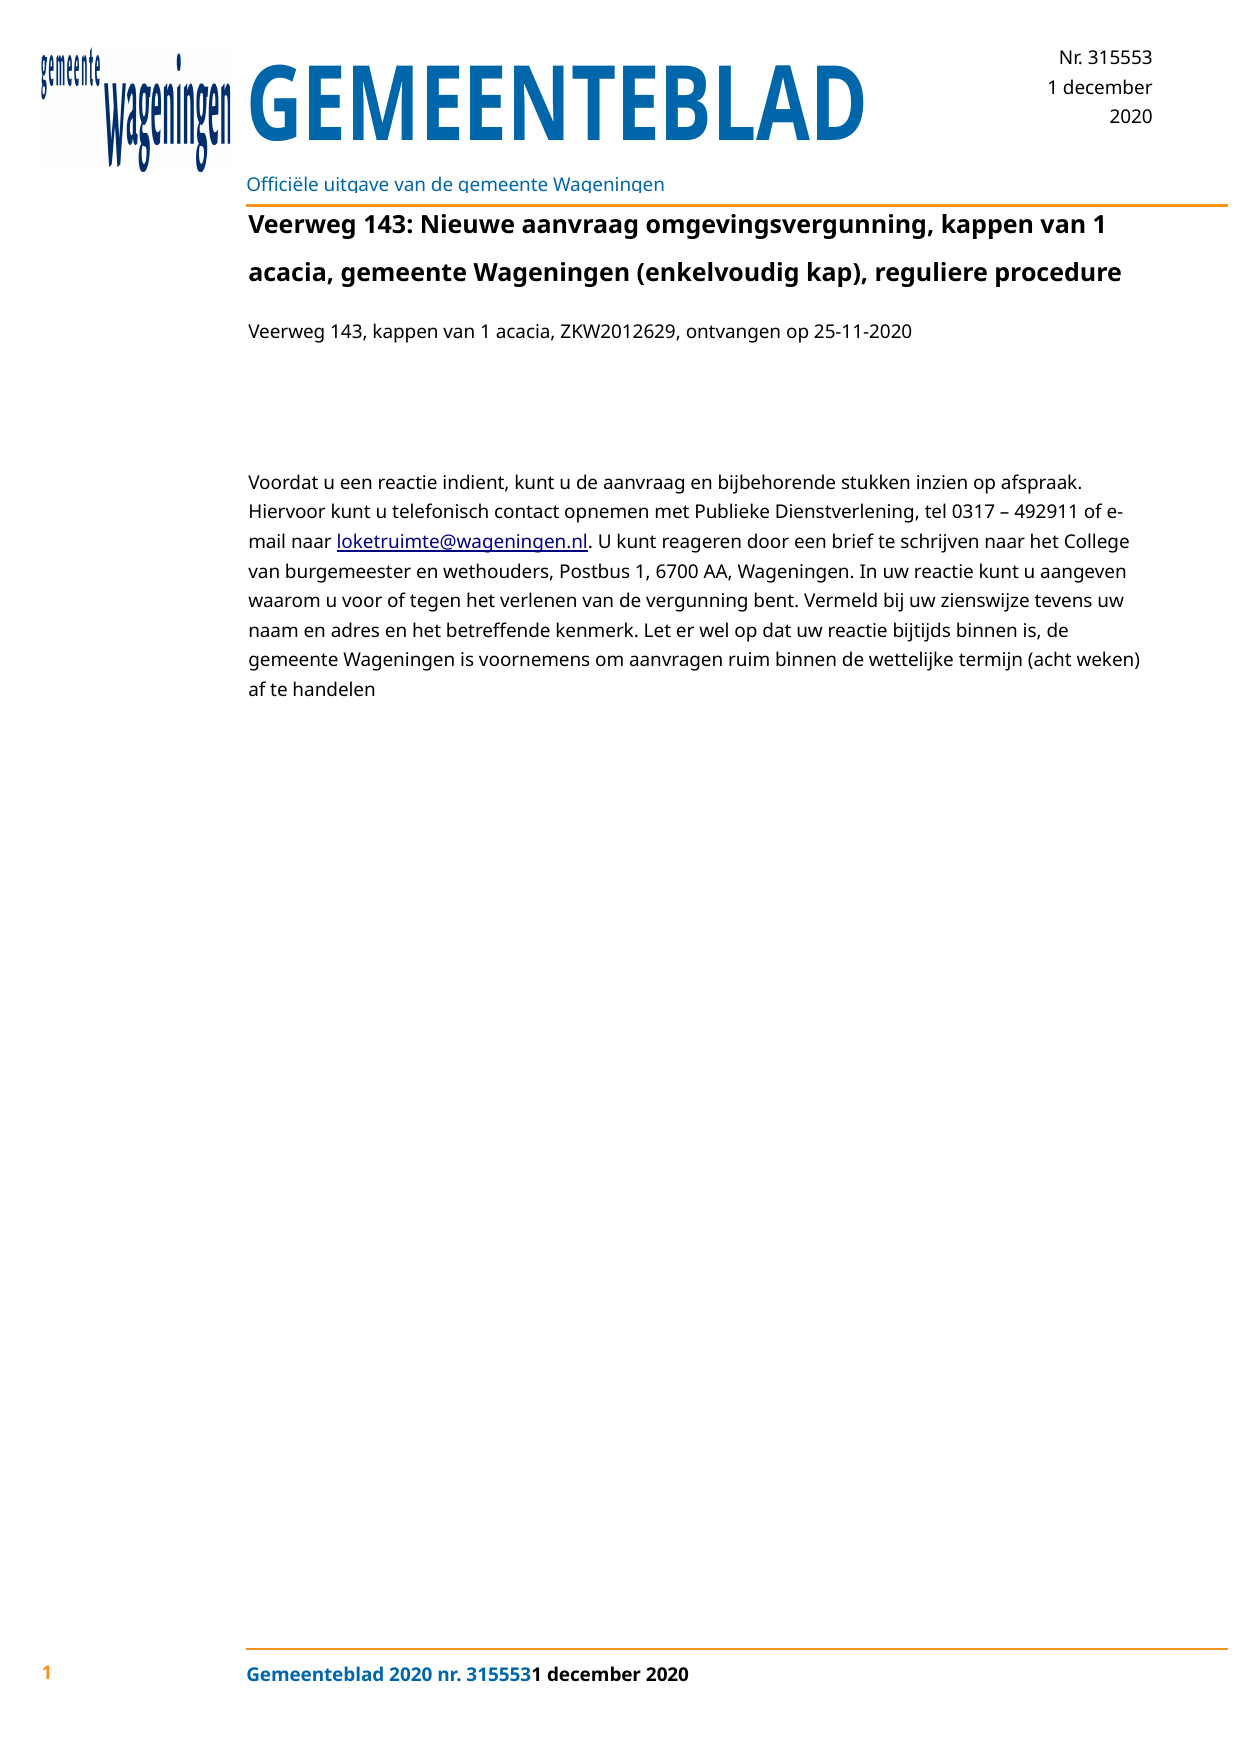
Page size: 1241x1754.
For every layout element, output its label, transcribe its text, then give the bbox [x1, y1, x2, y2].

text Veerweg 143: Nieuwe aanvraag omgevingsvergunning, kappen van 1 acacia, gemeente Wageningen (enkelvoudig kap), reguliere procedure [248, 207, 1152, 288]
text Voordat u een reactie indient, kunt u de aanvraag en bijbehorende stukken inzien op afspraak. Hiervoor kunt u telefonisch contact opnemen met Publieke Dienstverlening, tel 0317 – 492911 of e-mail naar loketruimte@wageningen.nl. U kunt reageren door een brief te schrijven naar het College van burgemeester en wethouders, Postbus 1, 6700 AA, Wageningen. In uw reactie kunt u aangeven waarom u voor of tegen het verlenen van de vergunning bent. Vermeld bij uw zienswijze tevens uw naam en adres en het betreffende kenmerk. Let er wel op dat uw reactie bijtijds binnen is, de gemeente Wageningen is voornemens om aanvragen ruim binnen de wettelijke termijn (acht weken) af te handelen [248, 469, 1152, 702]
picture [41, 47, 231, 172]
text Veerweg 143, kappen van 1 acacia, ZKW2012629, ontvangen op 25-11-2020 [248, 318, 1152, 344]
